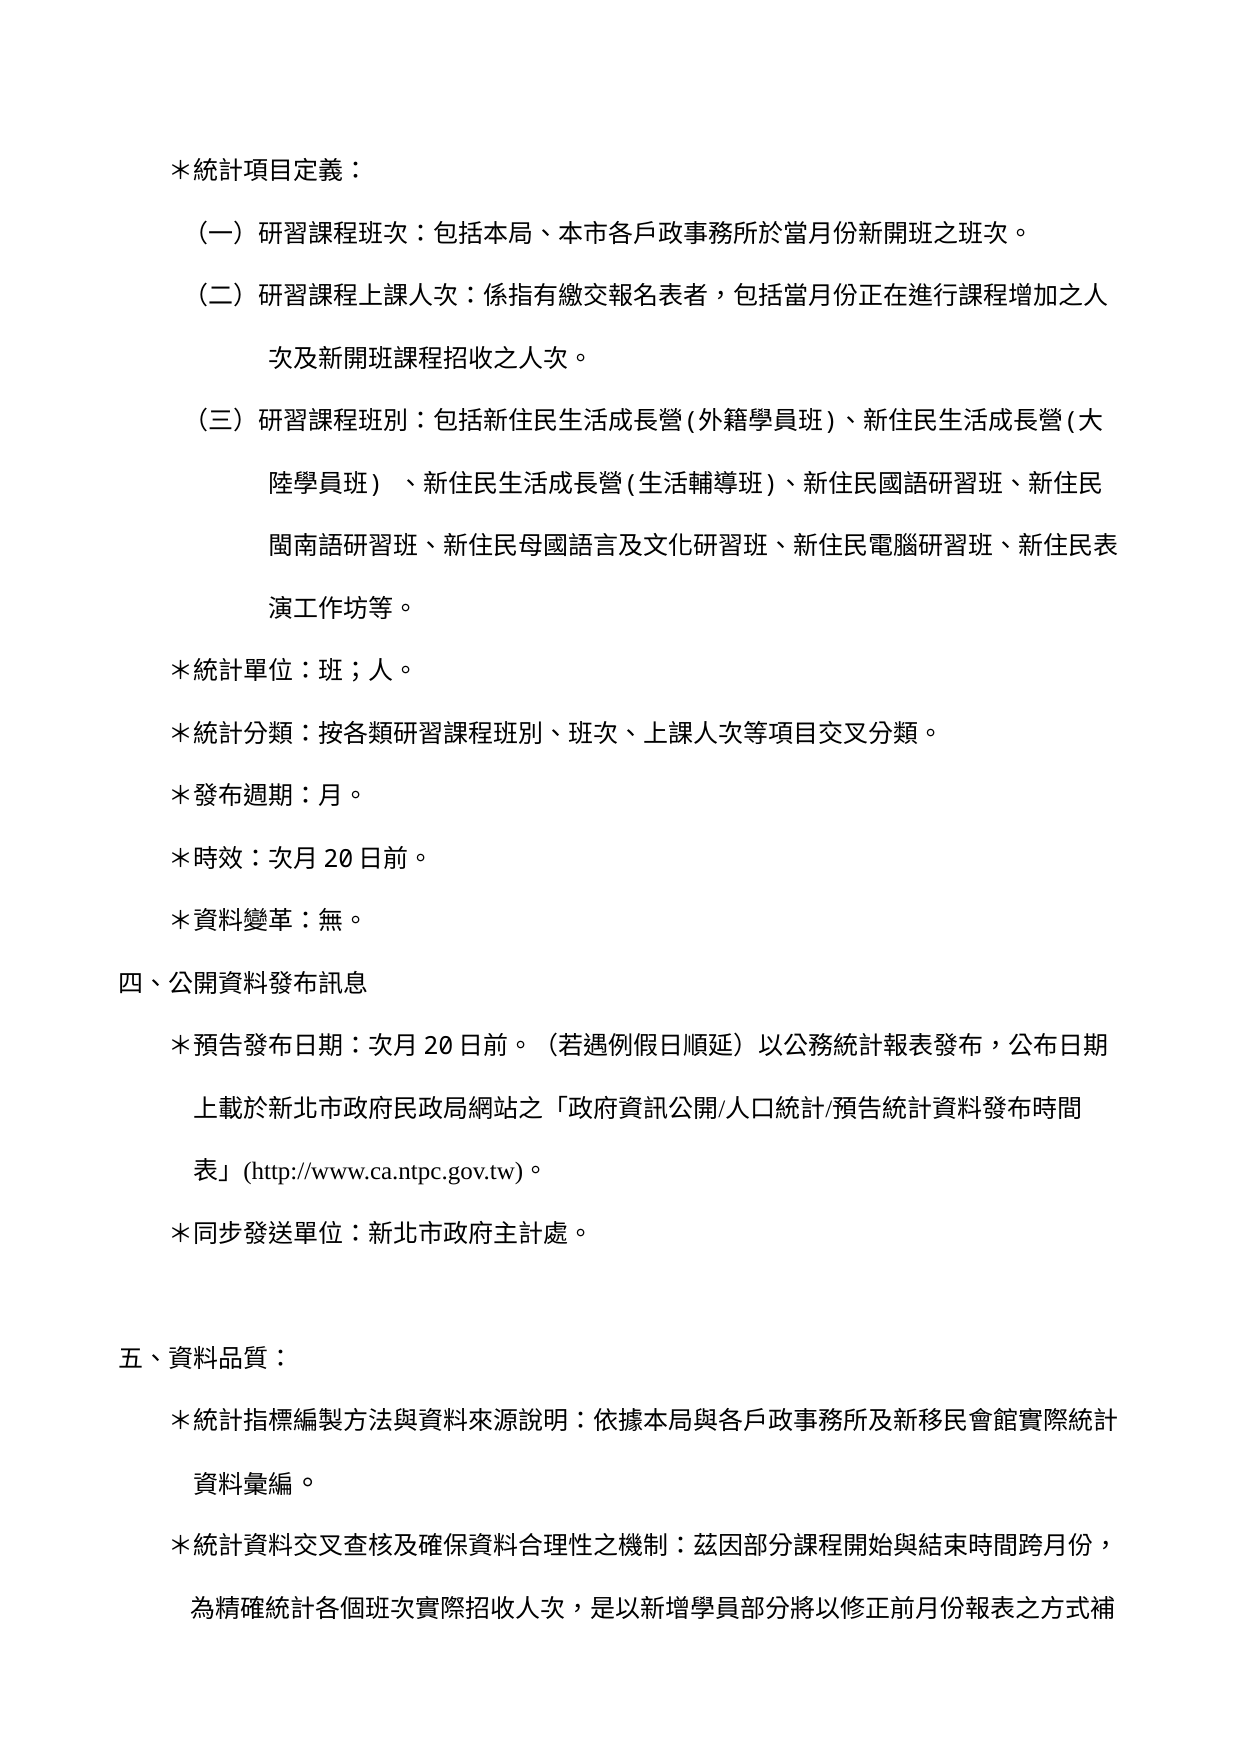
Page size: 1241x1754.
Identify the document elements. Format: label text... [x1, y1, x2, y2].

text ＊同步發送單位：新北市政府主計處。 [168, 1189, 1122, 1252]
text ＊統計分類：按各類研習課程班別、班次、上課人次等項目交叉分類。 [118, 689, 1122, 752]
text 五、資料品質： [118, 1314, 1122, 1377]
text ＊統計資料交叉查核及確保資料合理性之機制：茲因部分課程開始與結束時間跨月份，為精確統計各個班次實際招收人次，是以新增學員部分將以修正前月份報表之方式補 [168, 1502, 1122, 1627]
text ＊資料變革：無。 [168, 877, 1122, 939]
text ＊發布週期：月。 [168, 752, 1122, 814]
text （三）研習課程班別：包括新住民生活成長營(外籍學員班)、新住民生活成長營(大陸學員班) 、新住民生活成長營(生活輔導班)、新住民國語研習班、新住民閩南語研習班、新住民母國語言及文化研習班、新住民電腦研習班、新住民表演工作坊等。 [168, 377, 1122, 627]
text ＊統計項目定義： [168, 127, 1122, 189]
text 四、公開資料發布訊息 [118, 939, 1122, 1002]
text ＊統計單位：班；人。 [168, 627, 1122, 689]
text ＊預告發布日期：次月20日前。（若遇例假日順延）以公務統計報表發布，公布日期上載於新北市政府民政局網站之「政府資訊公開/人口統計/預告統計資料發布時間表」(http://www.ca.ntpc.gov.tw)。 [168, 1002, 1122, 1189]
text ＊時效：次月20日前。 [168, 814, 1122, 877]
text （一）研習課程班次：包括本局、本市各戶政事務所於當月份新開班之班次。 [168, 189, 1122, 252]
text （二）研習課程上課人次：係指有繳交報名表者，包括當月份正在進行課程增加之人次及新開班課程招收之人次。 [168, 252, 1122, 377]
text ＊統計指標編製方法與資料來源說明：依據本局與各戶政事務所及新移民會館實際統計資料彙編。 [168, 1377, 1122, 1502]
